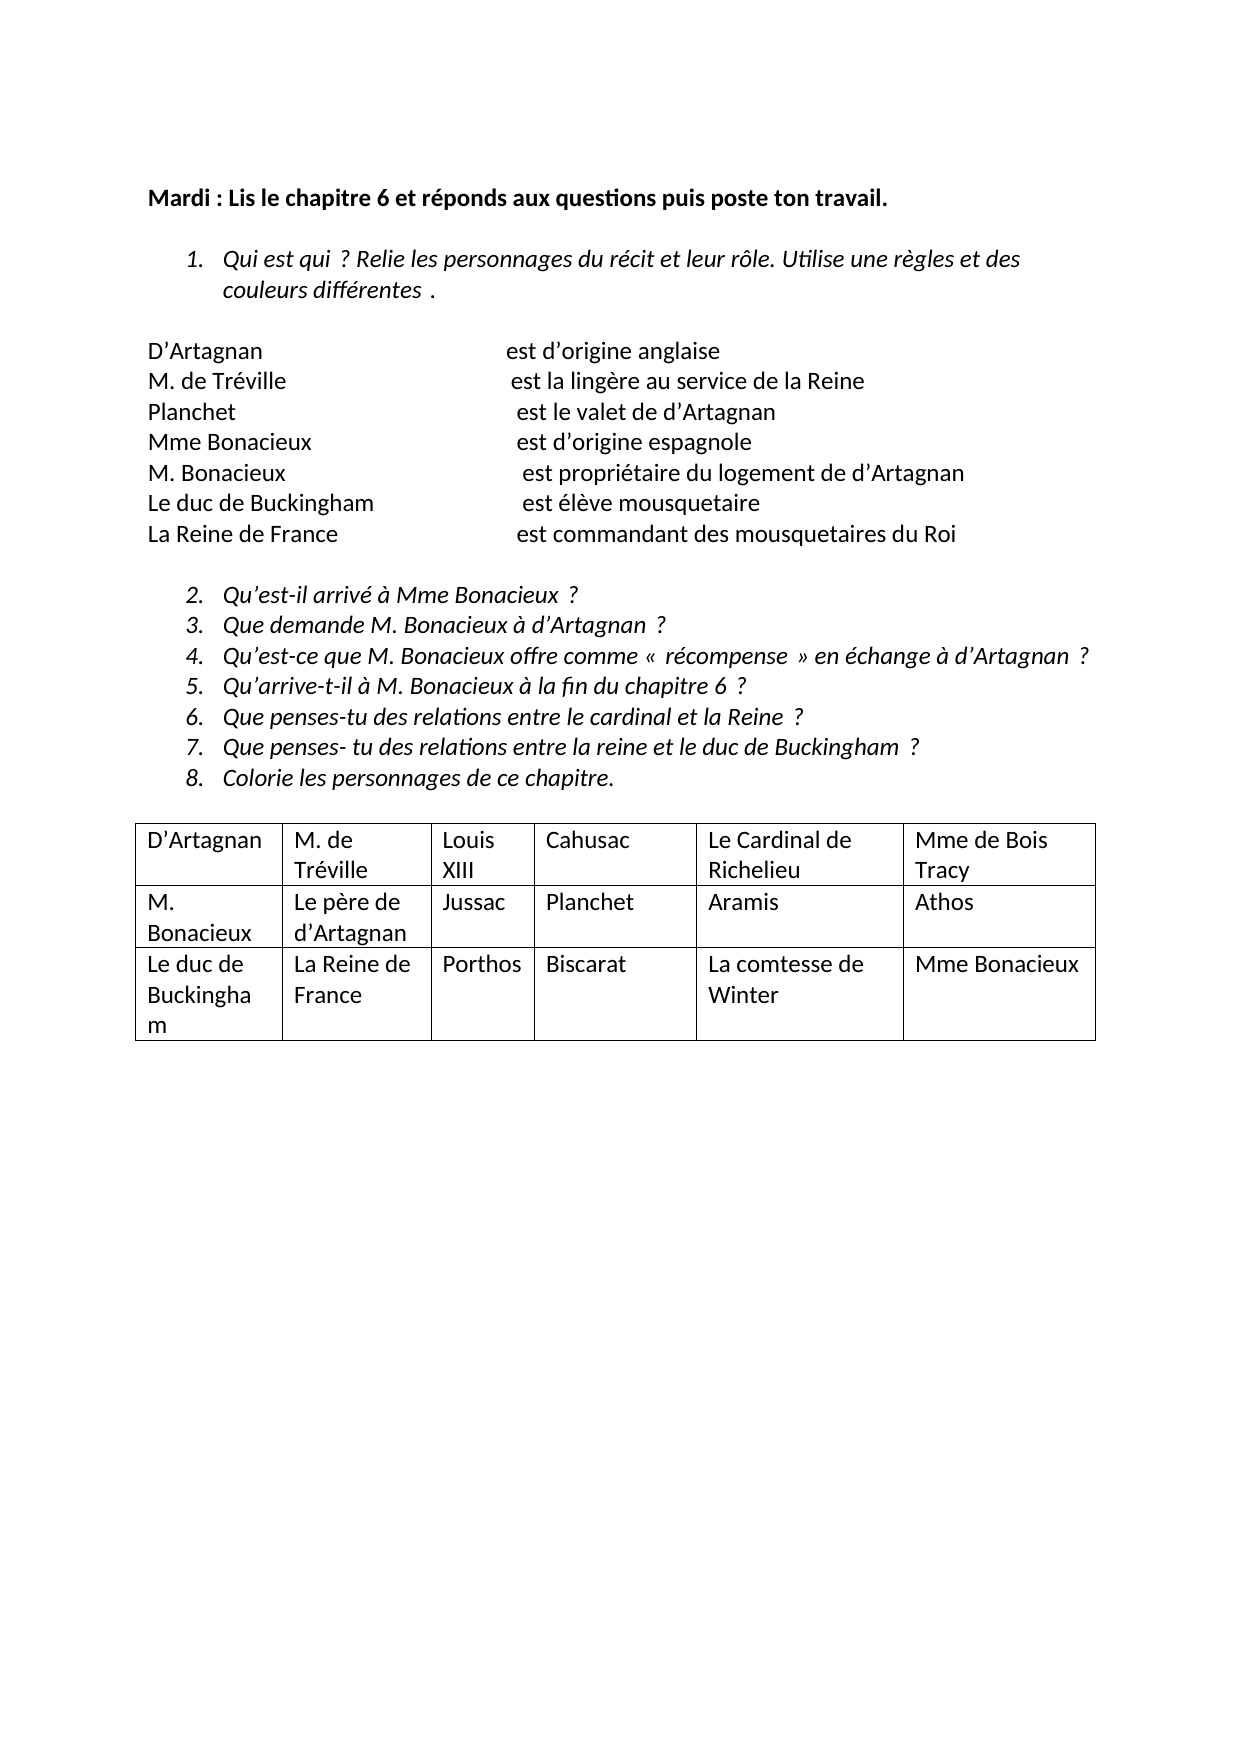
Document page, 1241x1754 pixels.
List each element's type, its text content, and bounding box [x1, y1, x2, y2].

text La Reine de France est commandant des mousquetaires du Roi [148, 518, 1093, 548]
list Qui est qui ? Relie les personnages du récit et leur rôle. Utilise une règles et des couleurs différentes . [185, 243, 1093, 304]
text Le duc de Buckingham est élève mousquetaire [148, 487, 1093, 518]
table_cell La comtesse de Winter [697, 948, 903, 1040]
table_cell La Reine de France [283, 948, 431, 1040]
table_header Mme de Bois Tracy [904, 824, 1095, 885]
table_header Louis XIII [432, 824, 534, 885]
table_header M. de Tréville [283, 824, 431, 885]
table_cell Athos [904, 886, 1095, 947]
table_cell Porthos [432, 948, 534, 1040]
text Mardi : Lis le chapitre 6 et réponds aux questions puis poste ton travail. [148, 182, 1093, 213]
table_header D’Artagnan [136, 824, 282, 885]
list Que demande M. Bonacieux à d’Artagnan ? [185, 609, 1093, 640]
text Planchet est le valet de d’Artagnan [148, 396, 1093, 426]
table_header Cahusac [535, 824, 696, 885]
list Qu’est-il arrivé à Mme Bonacieux ? [185, 579, 1093, 609]
text M. Bonacieux est propriétaire du logement de d’Artagnan [148, 457, 1093, 487]
table_cell Aramis [697, 886, 903, 947]
list Que penses- tu des relations entre la reine et le duc de Buckingham ? [185, 732, 1093, 762]
table_cell Biscarat [535, 948, 696, 1040]
table_cell M. Bonacieux [136, 886, 282, 947]
list Qu’arrive-t-il à M. Bonacieux à la fin du chapitre 6 ? [185, 671, 1093, 701]
table_cell Planchet [535, 886, 696, 947]
list Qu’est-ce que M. Bonacieux offre comme « récompense » en échange à d’Artagnan ? [185, 640, 1093, 671]
table_cell Jussac [432, 886, 534, 947]
list Que penses-tu des relations entre le cardinal et la Reine ? [185, 701, 1093, 732]
list Colorie les personnages de ce chapitre. [185, 762, 1093, 793]
table_header Le Cardinal de Richelieu [697, 824, 903, 885]
table_cell Le duc de Buckingham [136, 948, 282, 1040]
table_cell Le père de d’Artagnan [283, 886, 431, 947]
text M. de Tréville est la lingère au service de la Reine [148, 365, 1093, 396]
text D’Artagnan est d’origine anglaise [148, 335, 1093, 365]
table_cell Mme Bonacieux [904, 948, 1095, 1040]
text Mme Bonacieux est d’origine espagnole [148, 426, 1093, 457]
